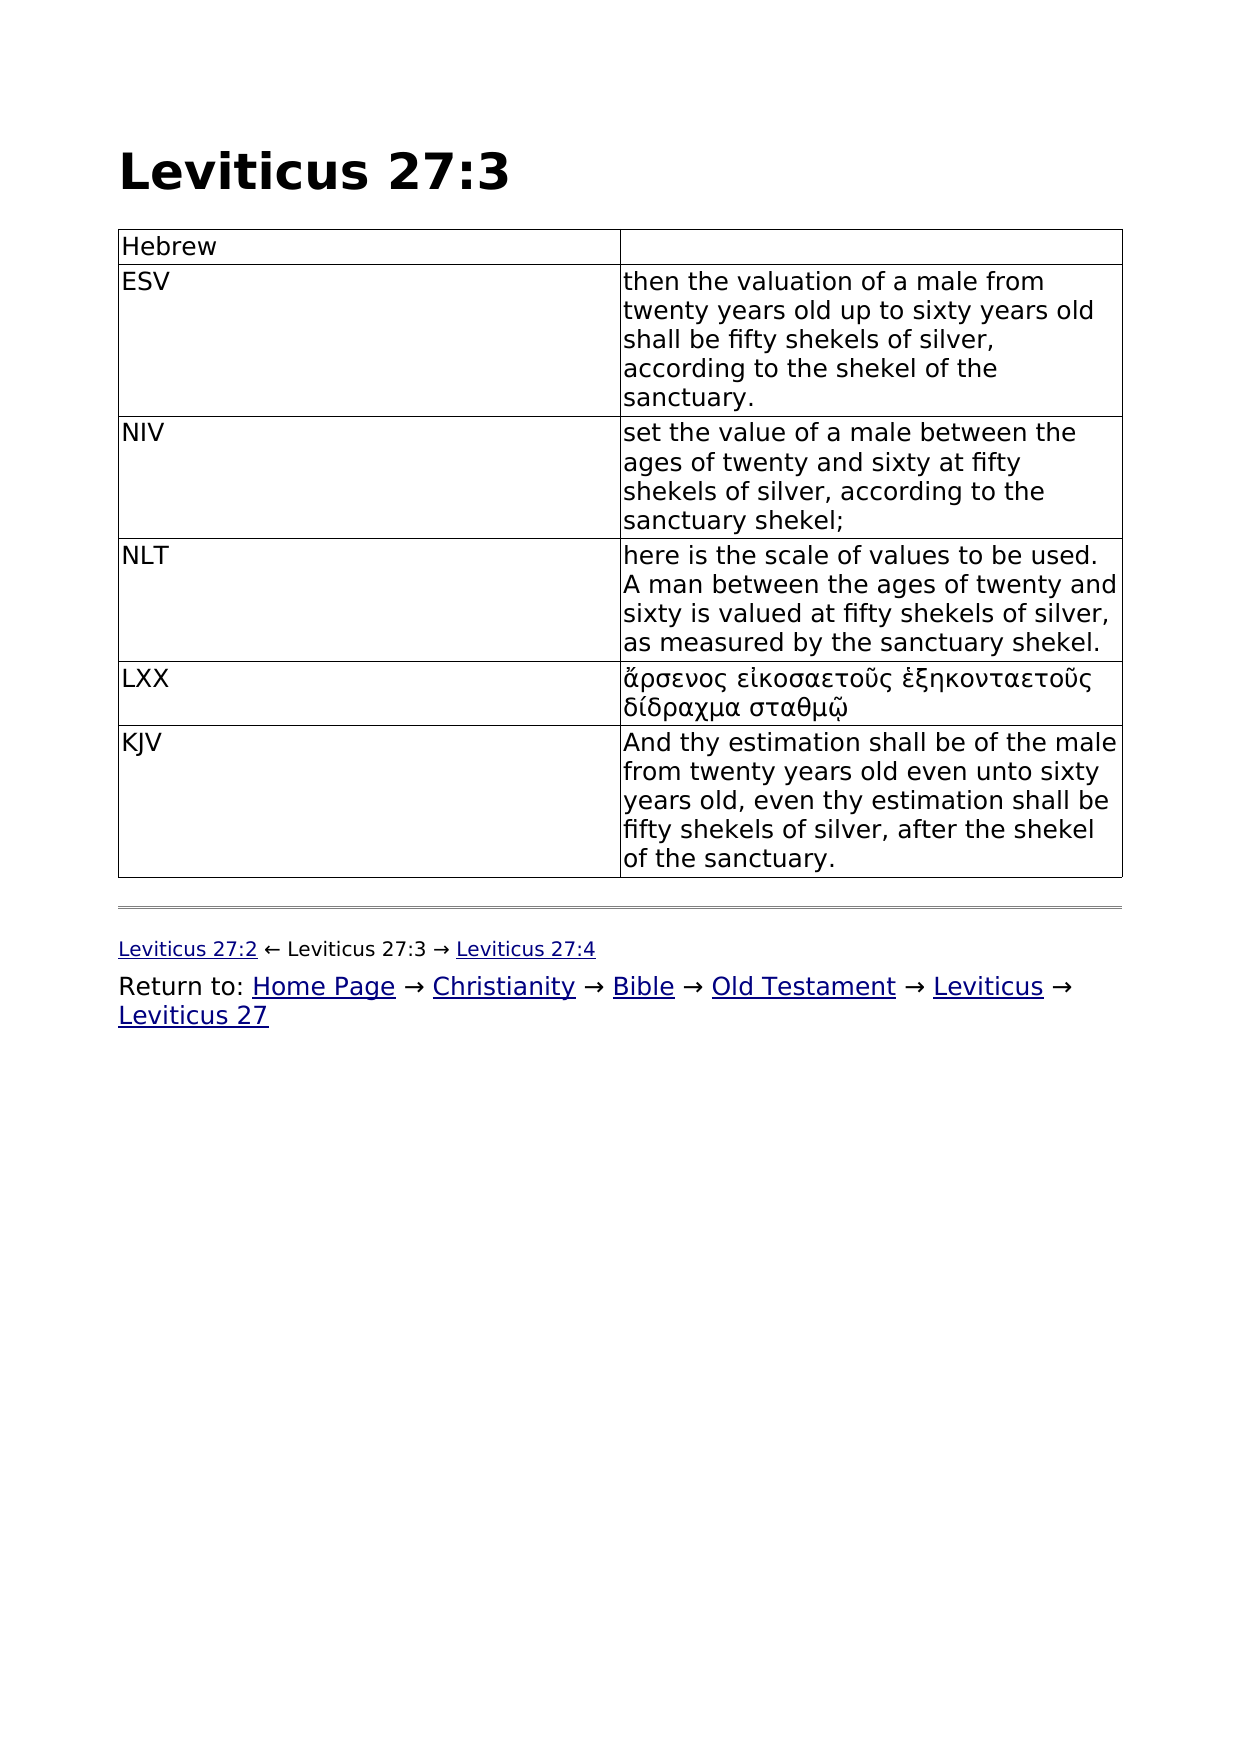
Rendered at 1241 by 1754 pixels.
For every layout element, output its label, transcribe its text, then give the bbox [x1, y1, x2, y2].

table_cell And thy estimation shall be of the male from twenty years old even unto sixty years old, even thy estimation shall be fifty shekels of silver, after the shekel of the sanctuary. [621, 726, 1122, 877]
text Return to: Home Page → Christianity → Bible → Old Testament → Leviticus → Leviticus 27 [118, 972, 1122, 1030]
table_cell set the value of a male between the ages of twenty and sixty at fifty shekels of silver, according to the sanctuary shekel; [621, 417, 1122, 538]
text Leviticus 27:2 ← Leviticus 27:3 → Leviticus 27:4 [118, 938, 1122, 972]
table_cell NLT [119, 539, 620, 661]
table_cell ESV [119, 265, 620, 416]
table_cell LXX [119, 662, 620, 725]
table_cell here is the scale of values to be used. A man between the ages of twenty and sixty is valued at fifty shekels of silver, as measured by the sanctuary shekel. [621, 539, 1122, 661]
table_header Hebrew [119, 230, 620, 264]
table_header [621, 230, 1122, 264]
subtitle Leviticus 27:3 [118, 143, 1122, 201]
table_cell NIV [119, 417, 620, 538]
table_cell KJV [119, 726, 620, 877]
table_cell ἄρσενος εἰκοσαετοῦς ἑξηκονταετοῦς δίδραχμα σταθμῷ [621, 662, 1122, 725]
table_cell then the valuation of a male from twenty years old up to sixty years old shall be fifty shekels of silver, according to the shekel of the sanctuary. [621, 265, 1122, 416]
